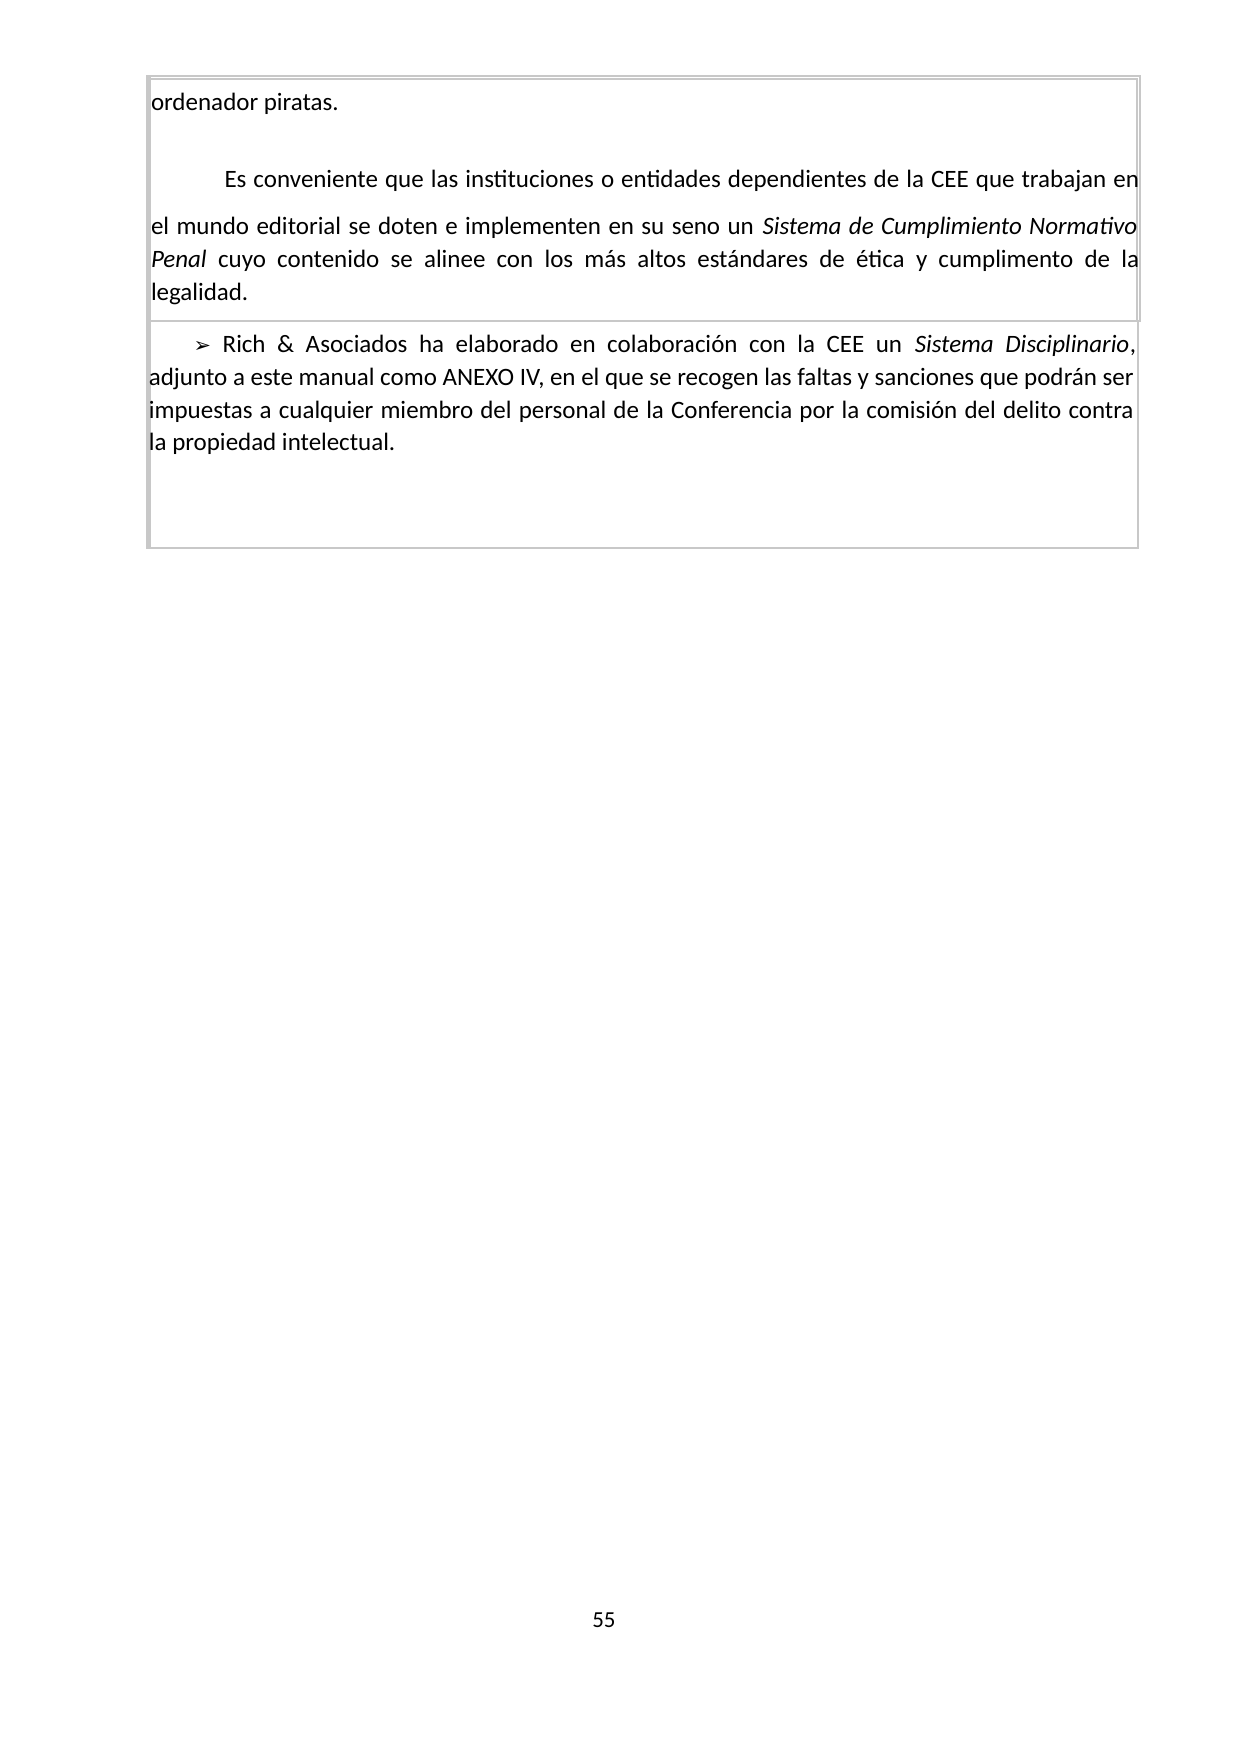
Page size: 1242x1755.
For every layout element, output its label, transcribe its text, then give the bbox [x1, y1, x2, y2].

table_cell ➢ Rich & Asociados ha elaborado en colaboración con la CEE un Sistema Disciplinario, adjunto a este manual como ANEXO IV, en el que se recogen las faltas y sanciones que podrán ser impuestas a cualquier miembro del personal de la Conferencia por la comisión del delito contra la propiedad intelectual. [151, 322, 1137, 547]
table_header ordenador piratas. Es conveniente que las instituciones o entidades dependientes de la CEE que trabajan en el mundo editorial se doten e implementen en su seno un Sistema de Cumplimiento Normativo Penal cuyo contenido se alinee con los más altos estándares de ética y cumplimento de la legalidad. [151, 80, 1136, 320]
